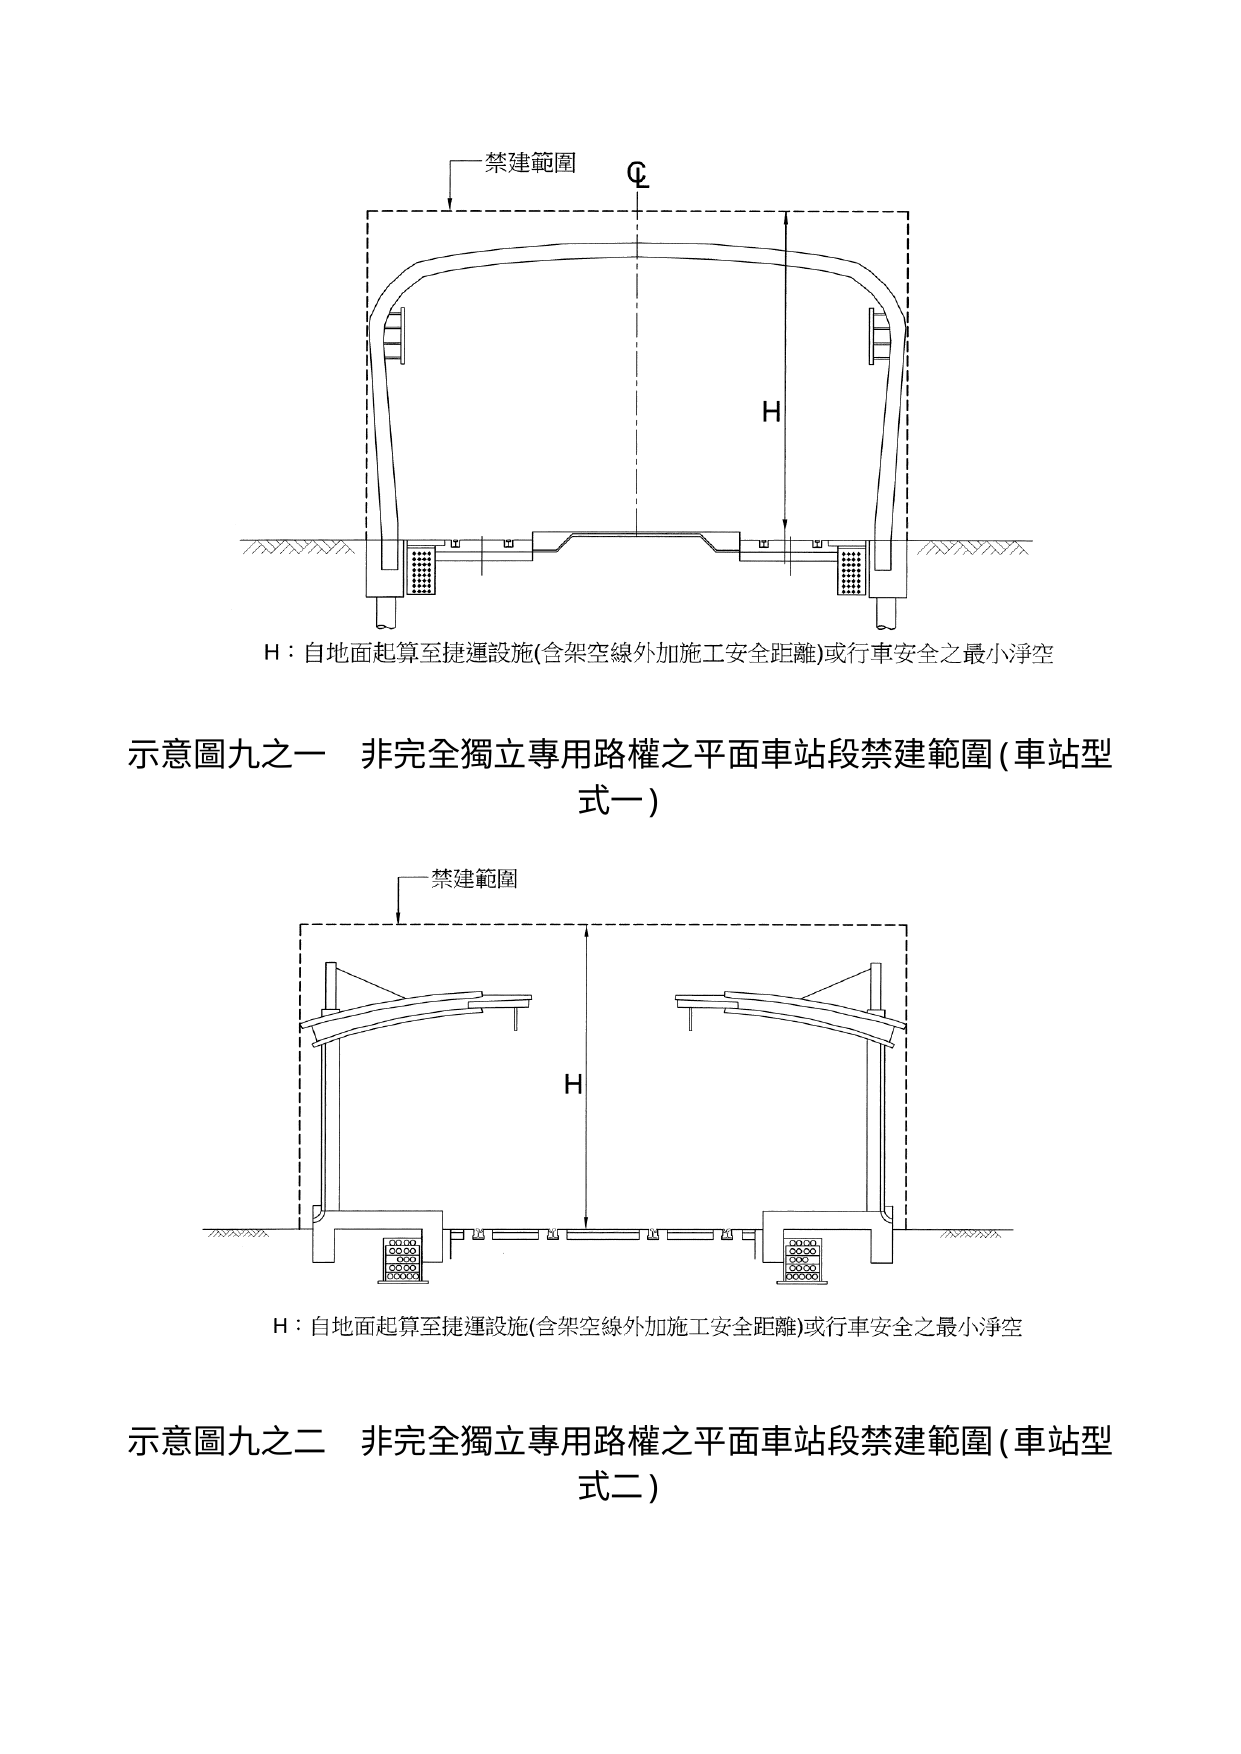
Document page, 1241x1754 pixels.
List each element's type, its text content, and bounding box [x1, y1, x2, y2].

text 示意圖九之二 非完全獨立專用路權之平面車站段禁建範圍(車站型式二) [118, 1418, 1122, 1509]
picture [160, 118, 1080, 674]
text 示意圖九之一 非完全獨立專用路權之平面車站段禁建範圍(車站型式一) [118, 731, 1122, 822]
picture [182, 834, 1059, 1360]
